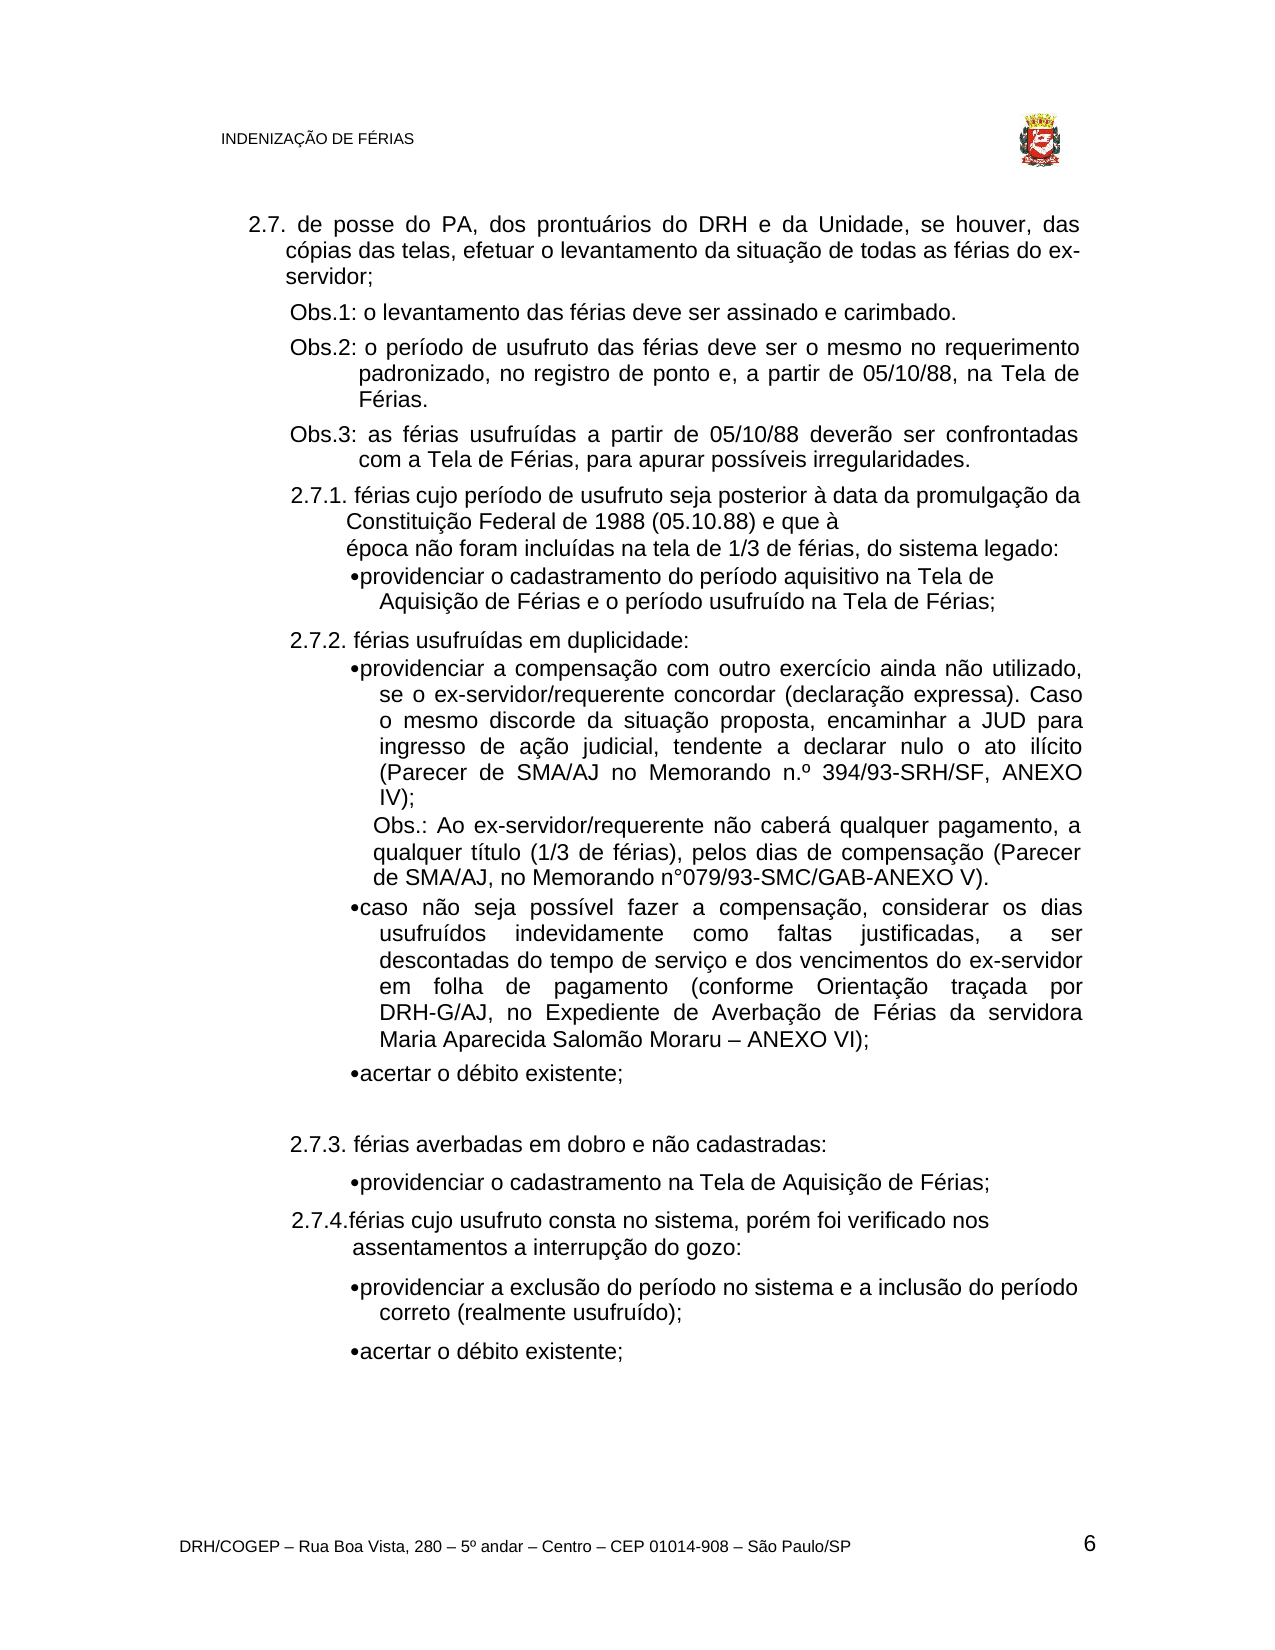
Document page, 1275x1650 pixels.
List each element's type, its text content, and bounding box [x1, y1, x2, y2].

text Obs.1: o levantamento das férias deve ser assinado e carimbado. [289, 299, 1125, 326]
list caso não seja possível fazer a compensação, considerar os dias usufruídos indevidamente como faltas justificadas, a ser descontadas do tempo de serviço e dos vencimentos do ex-servidor em folha de pagamento (conforme Orientação traçada por DRH-G/AJ, no Expediente de Averbação de Férias da servidora Maria Aparecida Salomão Moraru – ANEXO VI); [351, 894, 1083, 1052]
list providenciar o cadastramento do período aquisitivo na Tela de Aquisição de Férias e o período usufruído na Tela de Férias; [351, 564, 1081, 614]
text Obs.3: as férias usufruídas a partir de 05/10/88 deverão ser confrontadas com a Tela de Férias, para apurar possíveis irregularidades. [289, 422, 1079, 472]
text Obs.: Ao ex-servidor/requerente não caberá qualquer pagamento, a qualquer título (1/3 de férias), pelos dias de compensação (Parecer de SMA/AJ, no Memorando n°079/93-SMC/GAB-ANEXO V). [373, 813, 1081, 891]
text [1060, 129, 1125, 147]
list acertar o débito existente; [351, 1338, 1125, 1364]
text 2.7.4.férias cujo usufruto consta no sistema, porém foi verificado nos assentamentos a interrupção do gozo: [291, 1208, 1079, 1260]
list providenciar a compensação com outro exercício ainda não utilizado, se o ex-servidor/requerente concordar (declaração expressa). Caso o mesmo discorde da situação proposta, encaminhar a JUD para ingresso de ação judicial, tendente a declarar nulo o ato ilícito (Parecer de SMA/AJ no Memorando n.º 394/93-SRH/SF, ANEXO IV); [351, 656, 1083, 811]
text 2.7.1. férias cujo período de usufruto seja posterior à data da promulgação da Constituição Federal de 1988 (05.10.88) e que à [290, 483, 1081, 534]
text 2.7.3. férias averbadas em dobro e não cadastradas: [289, 1131, 1125, 1157]
text Obs.2: o período de usufruto das férias deve ser o mesmo no requerimento padronizado, no registro de ponto e, a partir de 05/10/88, na Tela de Férias. [289, 334, 1081, 412]
table_header 6 [967, 1529, 1096, 1556]
list providenciar a exclusão do período no sistema e a inclusão do período correto (realmente usufruído); [351, 1275, 1081, 1325]
text 2.7.2. férias usufruídas em duplicidade: [289, 627, 1125, 653]
text 2.7. de posse do PA, dos prontuários do DRH e da Unidade, se houver, das cópias das telas, efetuar o levantamento da situação de todas as férias do ex-servidor; [248, 212, 1081, 289]
text época não foram incluídas na tela de 1/3 de férias, do sistema legado: [346, 535, 1125, 561]
text INDENIZAÇÃO DE FÉRIAS [221, 129, 1019, 147]
table_header DRH/COGEP – Rua Boa Vista, 280 – 5º andar – Centro – CEP 01014-908 – São Paulo/SP [179, 1529, 967, 1556]
list providenciar o cadastramento na Tela de Aquisição de Férias; [351, 1169, 1125, 1195]
list acertar o débito existente; [351, 1059, 1125, 1086]
